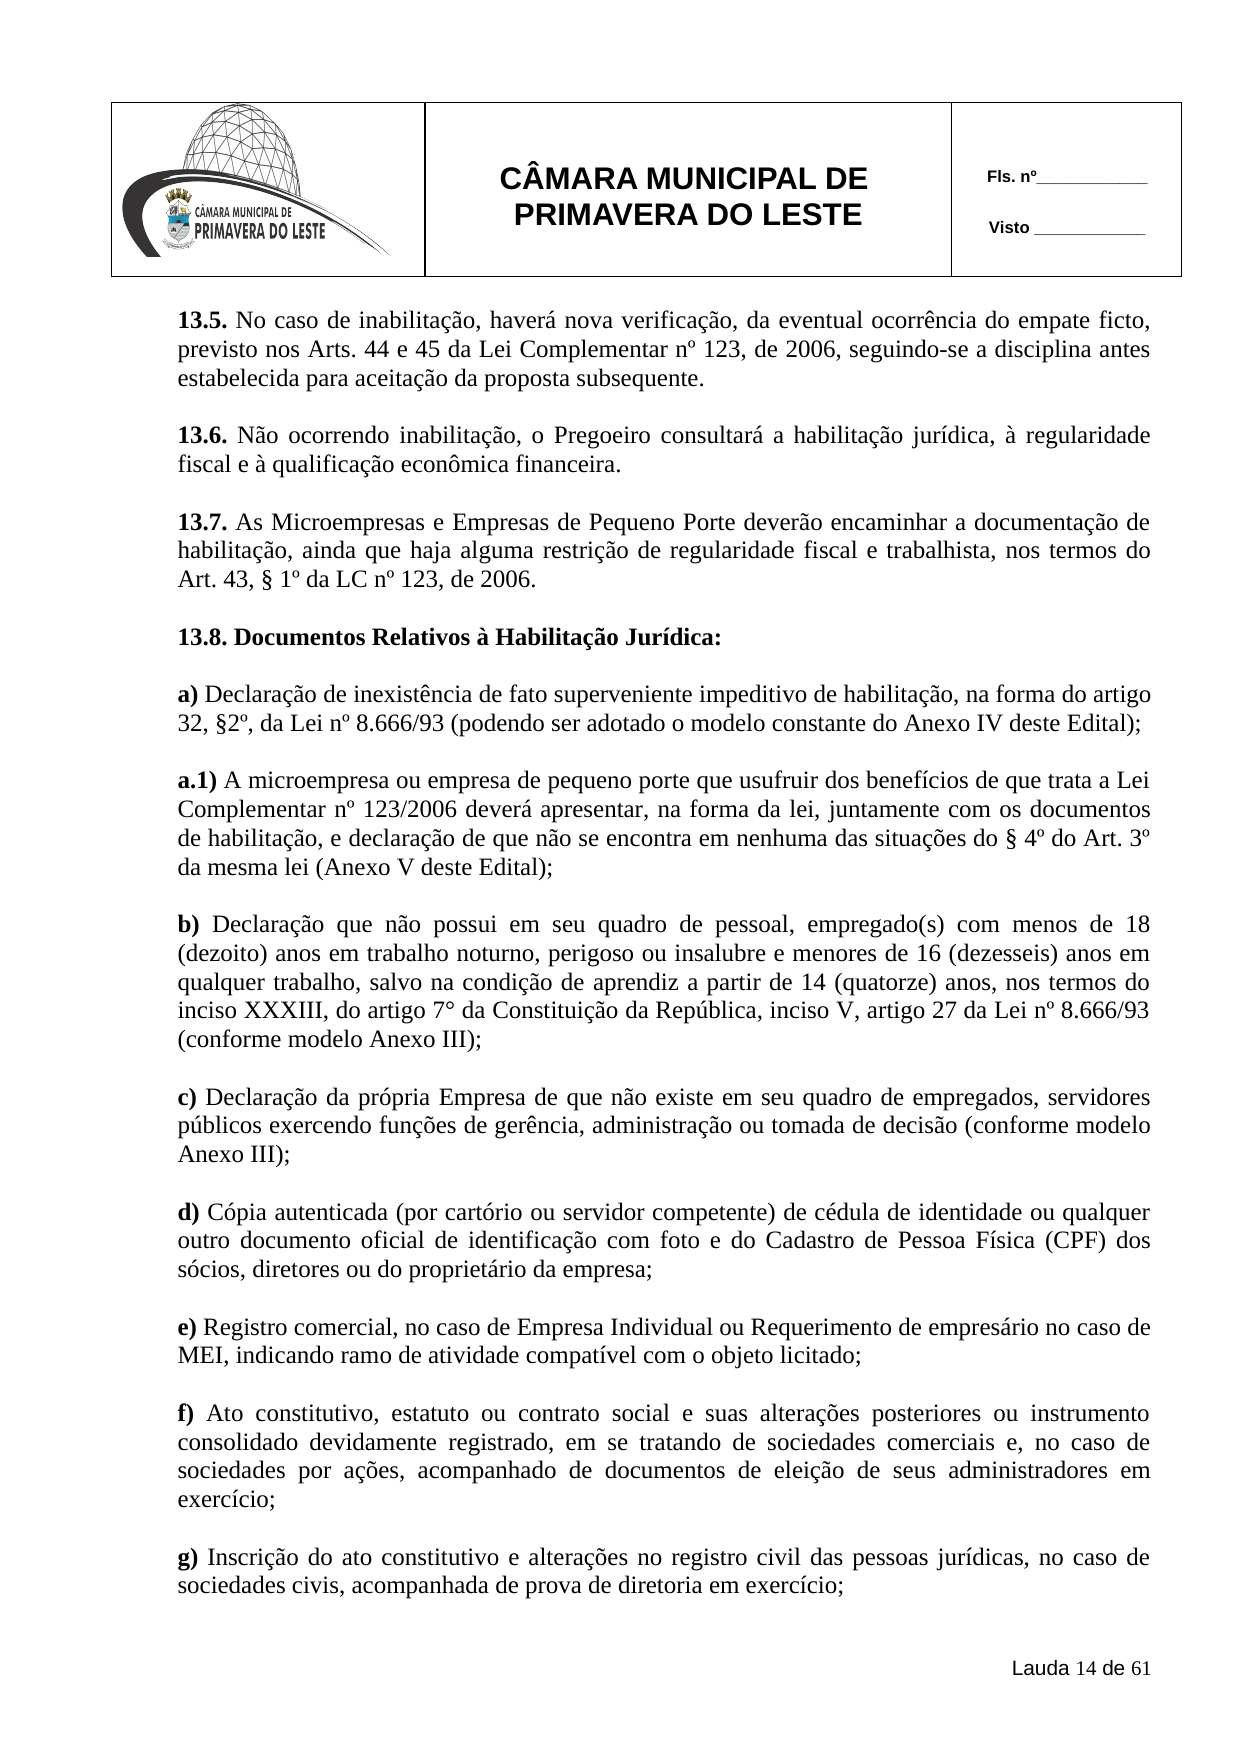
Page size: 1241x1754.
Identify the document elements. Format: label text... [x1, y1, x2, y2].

picture [122, 103, 392, 257]
text 13.8. Documentos Relativos à Habilitação Jurídica: [177, 622, 1152, 651]
text 13.7. As Microempresas e Empresas de Pequeno Porte deverão encaminhar a documentação de habilitação, ainda que haja alguma restrição de regularidade fiscal e trabalhista, nos termos do Art. 43, § 1º da LC nº 123, de 2006. [177, 507, 1152, 593]
text g) Inscrição do ato constitutivo e alterações no registro civil das pessoas jurídicas, no caso de sociedades civis, acompanhada de prova de diretoria em exercício; [177, 1542, 1152, 1599]
text f) Ato constitutivo, estatuto ou contrato social e suas alterações posteriores ou instrumento consolidado devidamente registrado, em se tratando de sociedades comerciais e, no caso de sociedades por ações, acompanhado de documentos de eleição de seus administradores em exercício; [177, 1398, 1152, 1513]
text 13.6. Não ocorrendo inabilitação, o Pregoeiro consultará a habilitação jurídica, à regularidade fiscal e à qualificação econômica financeira. [177, 421, 1152, 478]
text b) Declaração que não possui em seu quadro de pessoal, empregado(s) com menos de 18 (dezoito) anos em trabalho noturno, perigoso ou insalubre e menores de 16 (dezesseis) anos em qualquer trabalho, salvo na condição de aprendiz a partir de 14 (quatorze) anos, nos termos do inciso XXXIII, do artigo 7° da Constituição da República, inciso V, artigo 27 da Lei nº 8.666/93 (conforme modelo Anexo III); [177, 909, 1152, 1053]
text a.1) A microempresa ou empresa de pequeno porte que usufruir dos benefícios de que trata a Lei Complementar nº 123/2006 deverá apresentar, na forma da lei, juntamente com os documentos de habilitação, e declaração de que não se encontra em nenhuma das situações do § 4º do Art. 3º da mesma lei (Anexo V deste Edital); [177, 766, 1152, 881]
text a) Declaração de inexistência de fato superveniente impeditivo de habilitação, na forma do artigo 32, §2º, da Lei nº 8.666/93 (podendo ser adotado o modelo constante do Anexo IV deste Edital); [177, 679, 1152, 737]
text d) Cópia autenticada (por cartório ou servidor competente) de cédula de identidade ou qualquer outro documento oficial de identificação com foto e do Cadastro de Pessoa Física (CPF) dos sócios, diretores ou do proprietário da empresa; [177, 1197, 1152, 1283]
text c) Declaração da própria Empresa de que não existe em seu quadro de empregados, servidores públicos exercendo funções de gerência, administração ou tomada de decisão (conforme modelo Anexo III); [177, 1082, 1152, 1168]
text 13.5. No caso de inabilitação, haverá nova verificação, da eventual ocorrência do empate ficto, previsto nos Arts. 44 e 45 da Lei Complementar nº 123, de 2006, seguindo-se a disciplina antes estabelecida para aceitação da proposta subsequente. [177, 306, 1152, 392]
text e) Registro comercial, no caso de Empresa Individual ou Requerimento de empresário no caso de MEI, indicando ramo de atividade compatível com o objeto licitado; [177, 1312, 1152, 1369]
